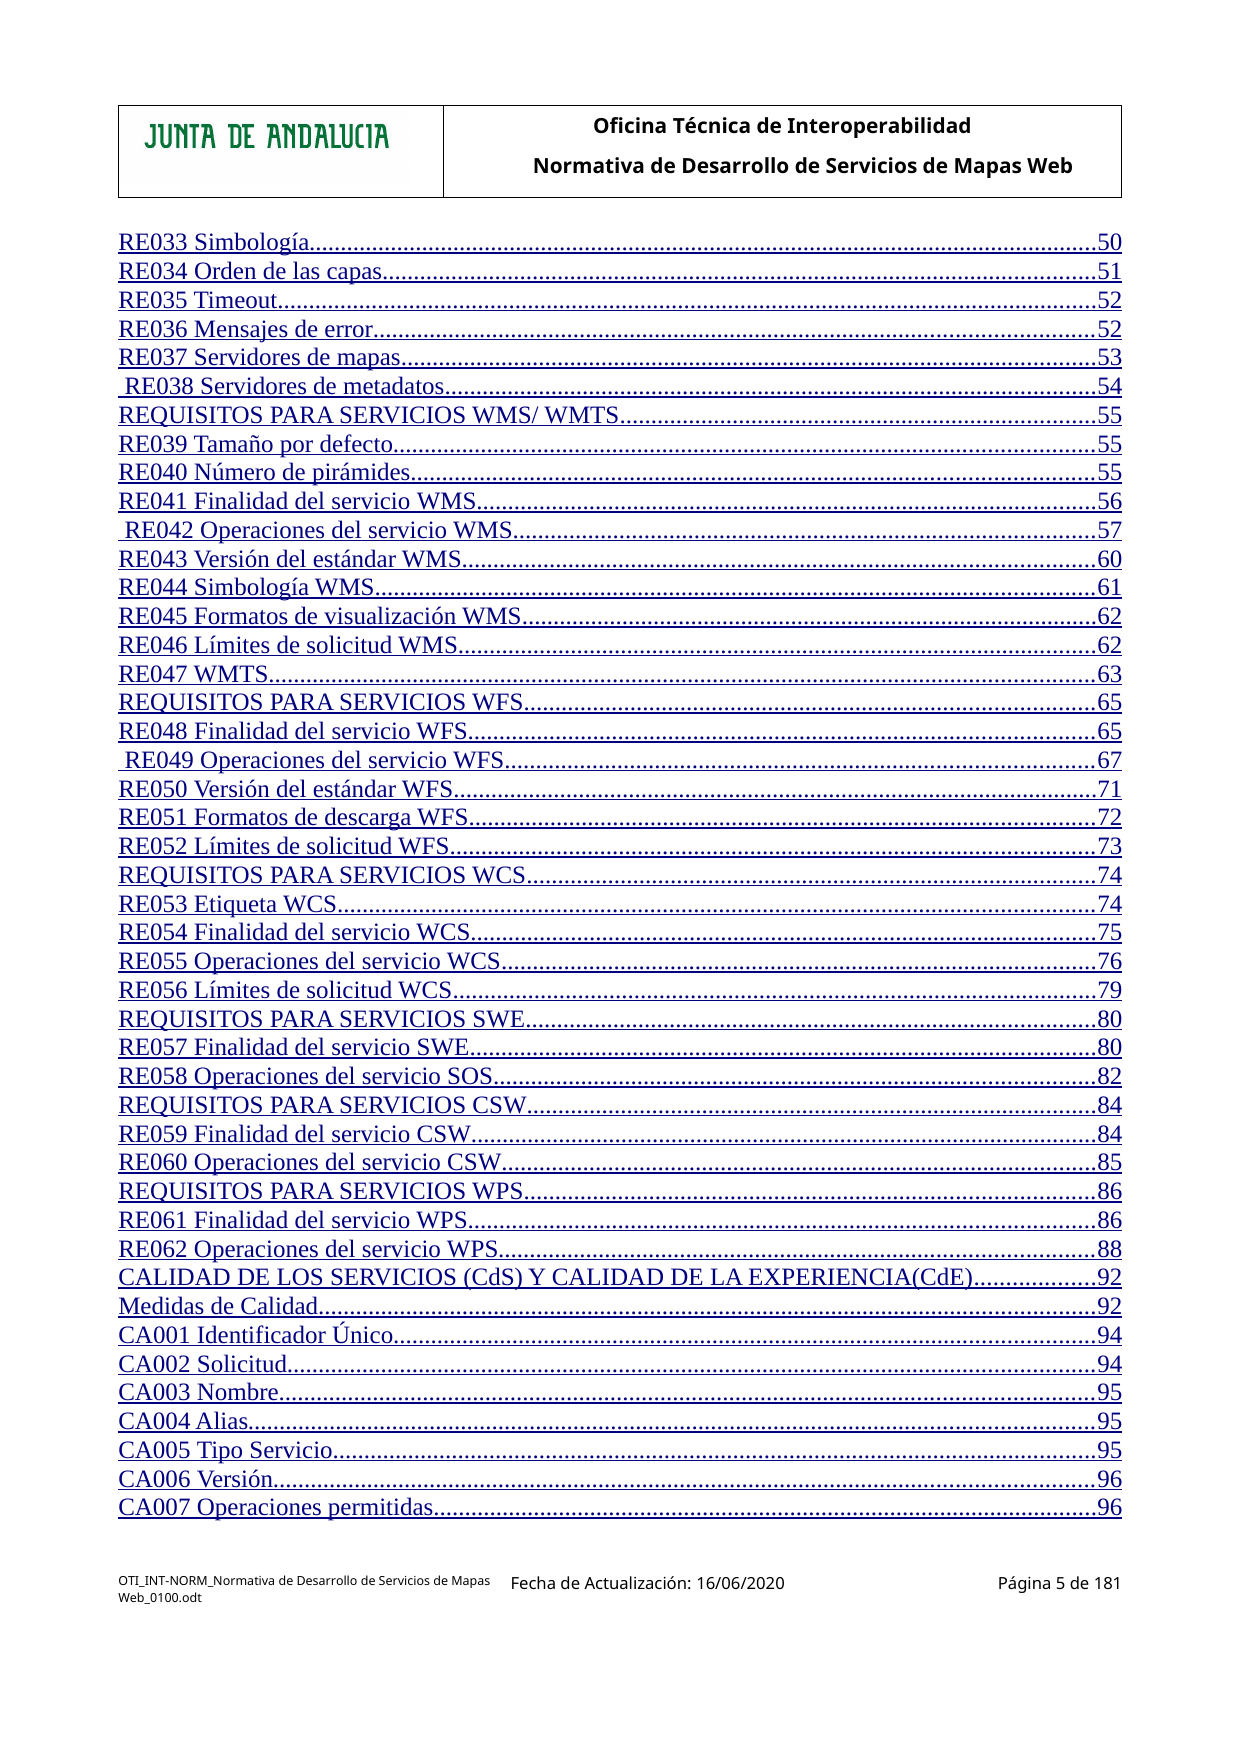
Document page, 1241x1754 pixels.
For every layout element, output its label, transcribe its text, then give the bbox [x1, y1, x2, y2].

text RE047 WMTS 63 [118, 659, 1122, 684]
text RE033 Simbología 50 [118, 227, 1122, 252]
text RE051 Formatos de descarga WFS 72 [118, 802, 1122, 827]
text RE043 Versión del estándar WMS 60 [118, 544, 1122, 569]
text RE046 Límites de solicitud WMS 62 [118, 630, 1122, 655]
text REQUISITOS PARA SERVICIOS WPS 86 [118, 1176, 1122, 1201]
text REQUISITOS PARA SERVICIOS WMS/ WMTS 55 [118, 400, 1122, 425]
text RE061 Finalidad del servicio WPS 86 [118, 1205, 1122, 1230]
text CA003 Nombre 95 [118, 1377, 1122, 1402]
text RE036 Mensajes de error 52 [118, 314, 1122, 339]
text RE038 Servidores de metadatos 54 [118, 371, 1122, 396]
text RE048 Finalidad del servicio WFS 65 [118, 716, 1122, 741]
text CA002 Solicitud 94 [118, 1349, 1122, 1374]
text RE049 Operaciones del servicio WFS 67 [118, 745, 1122, 770]
text RE055 Operaciones del servicio WCS 76 [118, 946, 1122, 971]
text RE050 Versión del estándar WFS 71 [118, 774, 1122, 799]
text RE042 Operaciones del servicio WMS 57 [118, 515, 1122, 540]
text RE062 Operaciones del servicio WPS 88 [118, 1234, 1122, 1259]
text RE056 Límites de solicitud WCS 79 [118, 975, 1122, 1000]
text REQUISITOS PARA SERVICIOS SWE 80 [118, 1004, 1122, 1029]
text RE045 Formatos de visualización WMS 62 [118, 601, 1122, 626]
text CA006 Versión 96 [118, 1464, 1122, 1489]
text RE035 Timeout 52 [118, 285, 1122, 310]
text RE054 Finalidad del servicio WCS 75 [118, 917, 1122, 942]
text REQUISITOS PARA SERVICIOS WCS 74 [118, 860, 1122, 885]
text RE039 Tamaño por defecto 55 [118, 429, 1122, 454]
text RE040 Número de pirámides 55 [118, 457, 1122, 482]
text REQUISITOS PARA SERVICIOS CSW 84 [118, 1090, 1122, 1115]
text CA001 Identificador Único 94 [118, 1320, 1122, 1345]
text CALIDAD DE LOS SERVICIOS (CdS) Y CALIDAD DE LA EXPERIENCIA(CdE) 92 [118, 1262, 1122, 1287]
text CA007 Operaciones permitidas 96 [118, 1492, 1122, 1517]
text RE053 Etiqueta WCS 74 [118, 889, 1122, 914]
text RE037 Servidores de mapas 53 [118, 342, 1122, 367]
text RE059 Finalidad del servicio CSW 84 [118, 1119, 1122, 1144]
text RE058 Operaciones del servicio SOS 82 [118, 1061, 1122, 1086]
text RE034 Orden de las capas 51 [118, 256, 1122, 281]
text RE052 Límites de solicitud WFS 73 [118, 831, 1122, 856]
text RE041 Finalidad del servicio WMS 56 [118, 486, 1122, 511]
text RE060 Operaciones del servicio CSW 85 [118, 1147, 1122, 1172]
text Medidas de Calidad 92 [118, 1291, 1122, 1316]
text CA005 Tipo Servicio 95 [118, 1435, 1122, 1460]
text RE057 Finalidad del servicio SWE 80 [118, 1032, 1122, 1057]
text REQUISITOS PARA SERVICIOS WFS 65 [118, 687, 1122, 712]
text CA004 Alias 95 [118, 1406, 1122, 1431]
text RE044 Simbología WMS 61 [118, 572, 1122, 597]
